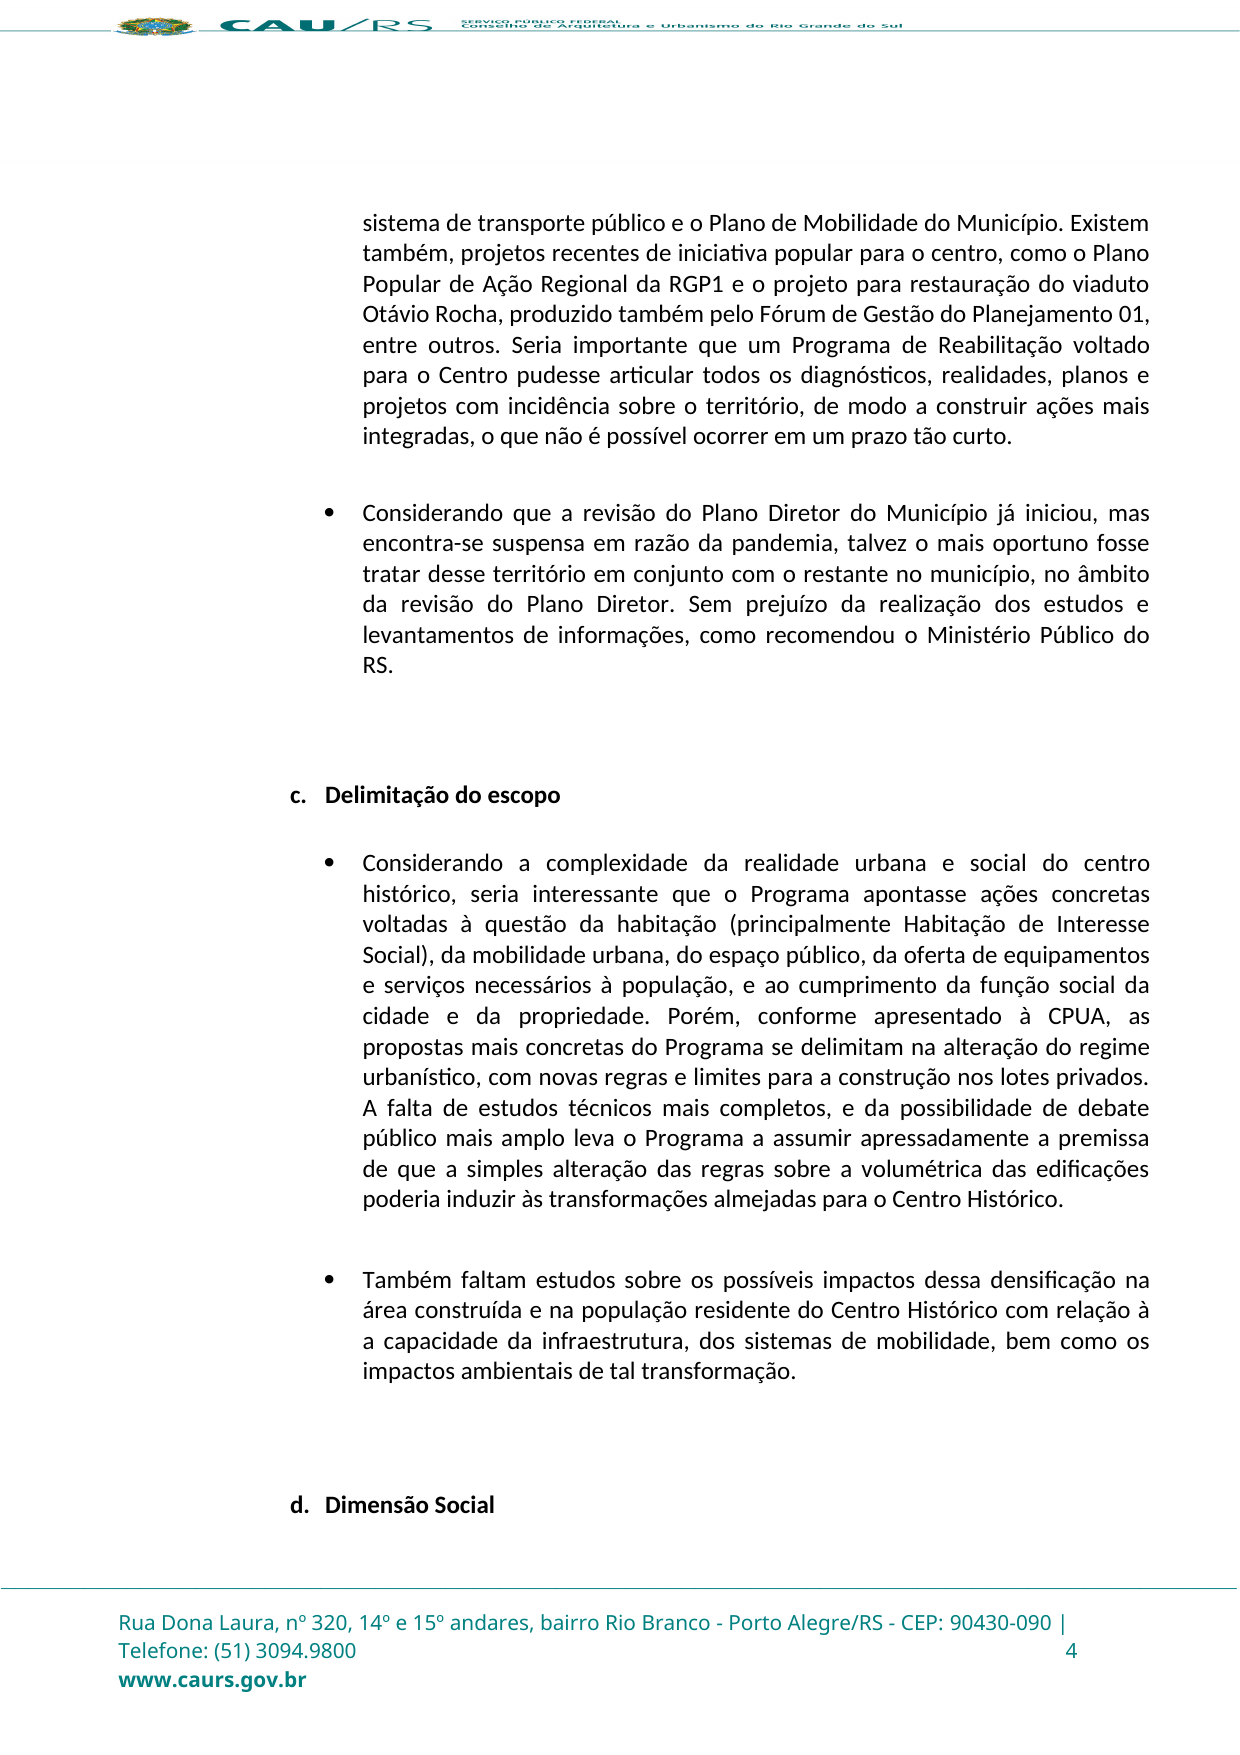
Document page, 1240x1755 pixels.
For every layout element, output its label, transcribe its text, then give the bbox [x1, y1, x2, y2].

list sistema de transporte público e o Plano de Mobilidade do Município. Existem também, projetos recentes de iniciativa popular para o centro, como o Plano Popular de Ação Regional da RGP1 e o projeto para restauração do viaduto Otávio Rocha, produzido também pelo Fórum de Gestão do Planejamento 01, entre outros. Seria importante que um Programa de Reabilitação voltado para o Centro pudesse articular todos os diagnósticos, realidades, planos e projetos com incidência sobre o território, de modo a construir ações mais integradas, o que não é possível ocorrer em um prazo tão curto. [325, 207, 1151, 451]
list Considerando que a revisão do Plano Diretor do Município já iniciou, mas encontra-se suspensa em razão da pandemia, talvez o mais oportuno fosse tratar desse território em conjunto com o restante no município, no âmbito da revisão do Plano Diretor. Sem prejuízo da realização dos estudos e levantamentos de informações, como recomendou o Ministério Público do RS. [325, 497, 1151, 680]
list Também faltam estudos sobre os possíveis impactos dessa densificação na área construída e na população residente do Centro Histórico com relação à a capacidade da infraestrutura, dos sistemas de mobilidade, bem como os impactos ambientais de tal transformação. [325, 1264, 1151, 1386]
list Dimensão Social [290, 1489, 1151, 1520]
list Delimitação do escopo [290, 779, 1151, 810]
list Considerando a complexidade da realidade urbana e social do centro histórico, seria interessante que o Programa apontasse ações concretas voltadas à questão da habitação (principalmente Habitação de Interesse Social), da mobilidade urbana, do espaço público, da oferta de equipamentos e serviços necessários à população, e ao cumprimento da função social da cidade e da propriedade. Porém, conforme apresentado à CPUA, as propostas mais concretas do Programa se delimitam na alteração do regime urbanístico, com novas regras e limites para a construção nos lotes privados. A falta de estudos técnicos mais completos, e da possibilidade de debate público mais amplo leva o Programa a assumir apressadamente a premissa de que a simples alteração das regras sobre a volumétrica das edificações poderia induzir às transformações almejadas para o Centro Histórico. [325, 847, 1151, 1214]
